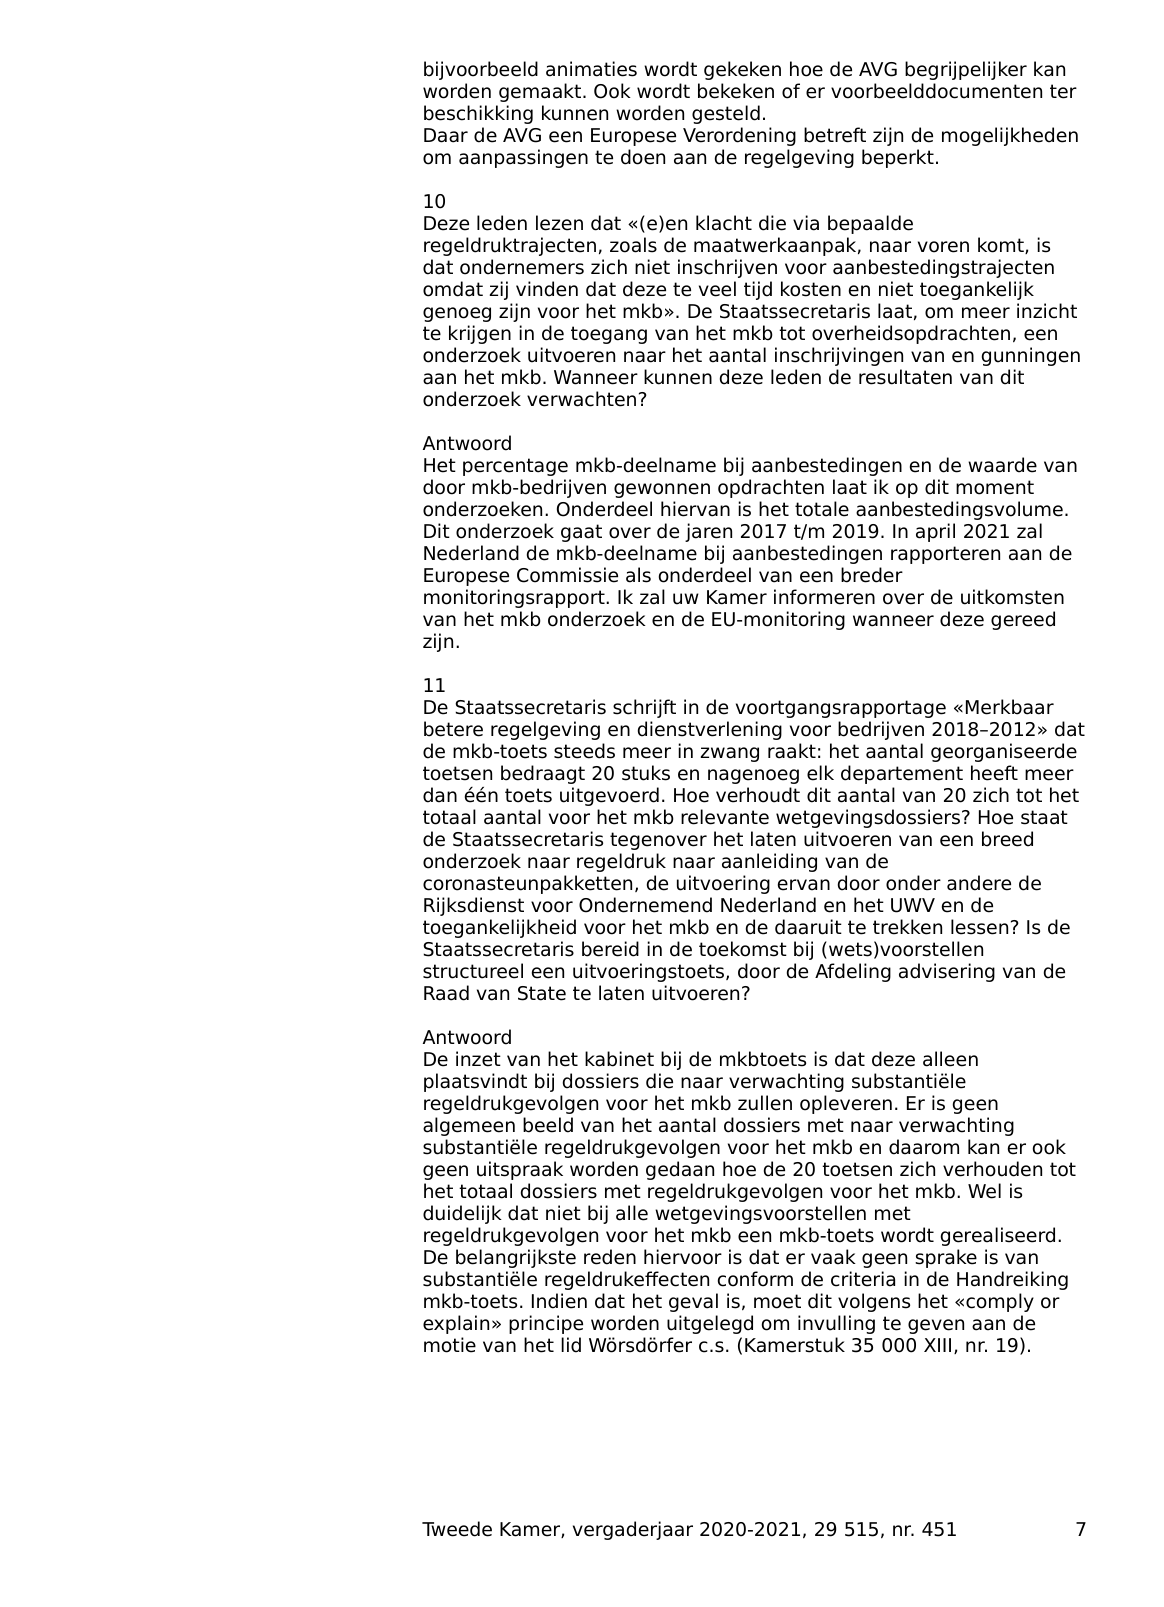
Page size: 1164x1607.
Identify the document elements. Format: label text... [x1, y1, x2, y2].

text Antwoord [422, 433, 1087, 455]
text 10 [422, 191, 1087, 213]
text bijvoorbeeld animaties wordt gekeken hoe de AVG begrijpelijker kan worden gemaakt. Ook wordt bekeken of er voorbeelddocumenten ter beschikking kunnen worden gesteld. [422, 59, 1087, 125]
text 11 [422, 675, 1087, 697]
text Het percentage mkb-deelname bij aanbestedingen en de waarde van door mkb-bedrijven gewonnen opdrachten laat ik op dit moment onderzoeken. Onderdeel hiervan is het totale aanbestedingsvolume. Dit onderzoek gaat over de jaren 2017 t/m 2019. In april 2021 zal Nederland de mkb-deelname bij aanbestedingen rapporteren aan de Europese Commissie als onderdeel van een breder monitoringsrapport. Ik zal uw Kamer informeren over de uitkomsten van het mkb onderzoek en de EU-monitoring wanneer deze gereed zijn. [422, 455, 1087, 653]
text Deze leden lezen dat «(e)en klacht die via bepaalde regeldruktrajecten, zoals de maatwerkaanpak, naar voren komt, is dat ondernemers zich niet inschrijven voor aanbestedingstrajecten omdat zij vinden dat deze te veel tijd kosten en niet toegankelijk genoeg zijn voor het mkb». De Staatssecretaris laat, om meer inzicht te krijgen in de toegang van het mkb tot overheidsopdrachten, een onderzoek uitvoeren naar het aantal inschrijvingen van en gunningen aan het mkb. Wanneer kunnen deze leden de resultaten van dit onderzoek verwachten? [422, 213, 1087, 411]
text De inzet van het kabinet bij de mkbtoets is dat deze alleen plaatsvindt bij dossiers die naar verwachting substantiële regeldrukgevolgen voor het mkb zullen opleveren. Er is geen algemeen beeld van het aantal dossiers met naar verwachting substantiële regeldrukgevolgen voor het mkb en daarom kan er ook geen uitspraak worden gedaan hoe de 20 toetsen zich verhouden tot het totaal dossiers met regeldrukgevolgen voor het mkb. Wel is duidelijk dat niet bij alle wetgevingsvoorstellen met regeldrukgevolgen voor het mkb een mkb-toets wordt gerealiseerd. De belangrijkste reden hiervoor is dat er vaak geen sprake is van substantiële regeldrukeffecten conform de criteria in de Handreiking mkb-toets. Indien dat het geval is, moet dit volgens het «comply or explain» principe worden uitgelegd om invulling te geven aan de motie van het lid Wörsdörfer c.s. (Kamerstuk 35 000 XIII, nr. 19). [422, 1049, 1087, 1357]
text Antwoord [422, 1027, 1087, 1049]
text Daar de AVG een Europese Verordening betreft zijn de mogelijkheden om aanpassingen te doen aan de regelgeving beperkt. [422, 125, 1087, 169]
text De Staatssecretaris schrijft in de voortgangsrapportage «Merkbaar betere regelgeving en dienstverlening voor bedrijven 2018–2012» dat de mkb-toets steeds meer in zwang raakt: het aantal georganiseerde toetsen bedraagt 20 stuks en nagenoeg elk departement heeft meer dan één toets uitgevoerd. Hoe verhoudt dit aantal van 20 zich tot het totaal aantal voor het mkb relevante wetgevingsdossiers? Hoe staat de Staatssecretaris tegenover het laten uitvoeren van een breed onderzoek naar regeldruk naar aanleiding van de coronasteunpakketten, de uitvoering ervan door onder andere de Rijksdienst voor Ondernemend Nederland en het UWV en de toegankelijkheid voor het mkb en de daaruit te trekken lessen? Is de Staatssecretaris bereid in de toekomst bij (wets)voorstellen structureel een uitvoeringstoets, door de Afdeling advisering van de Raad van State te laten uitvoeren? [422, 697, 1087, 1005]
